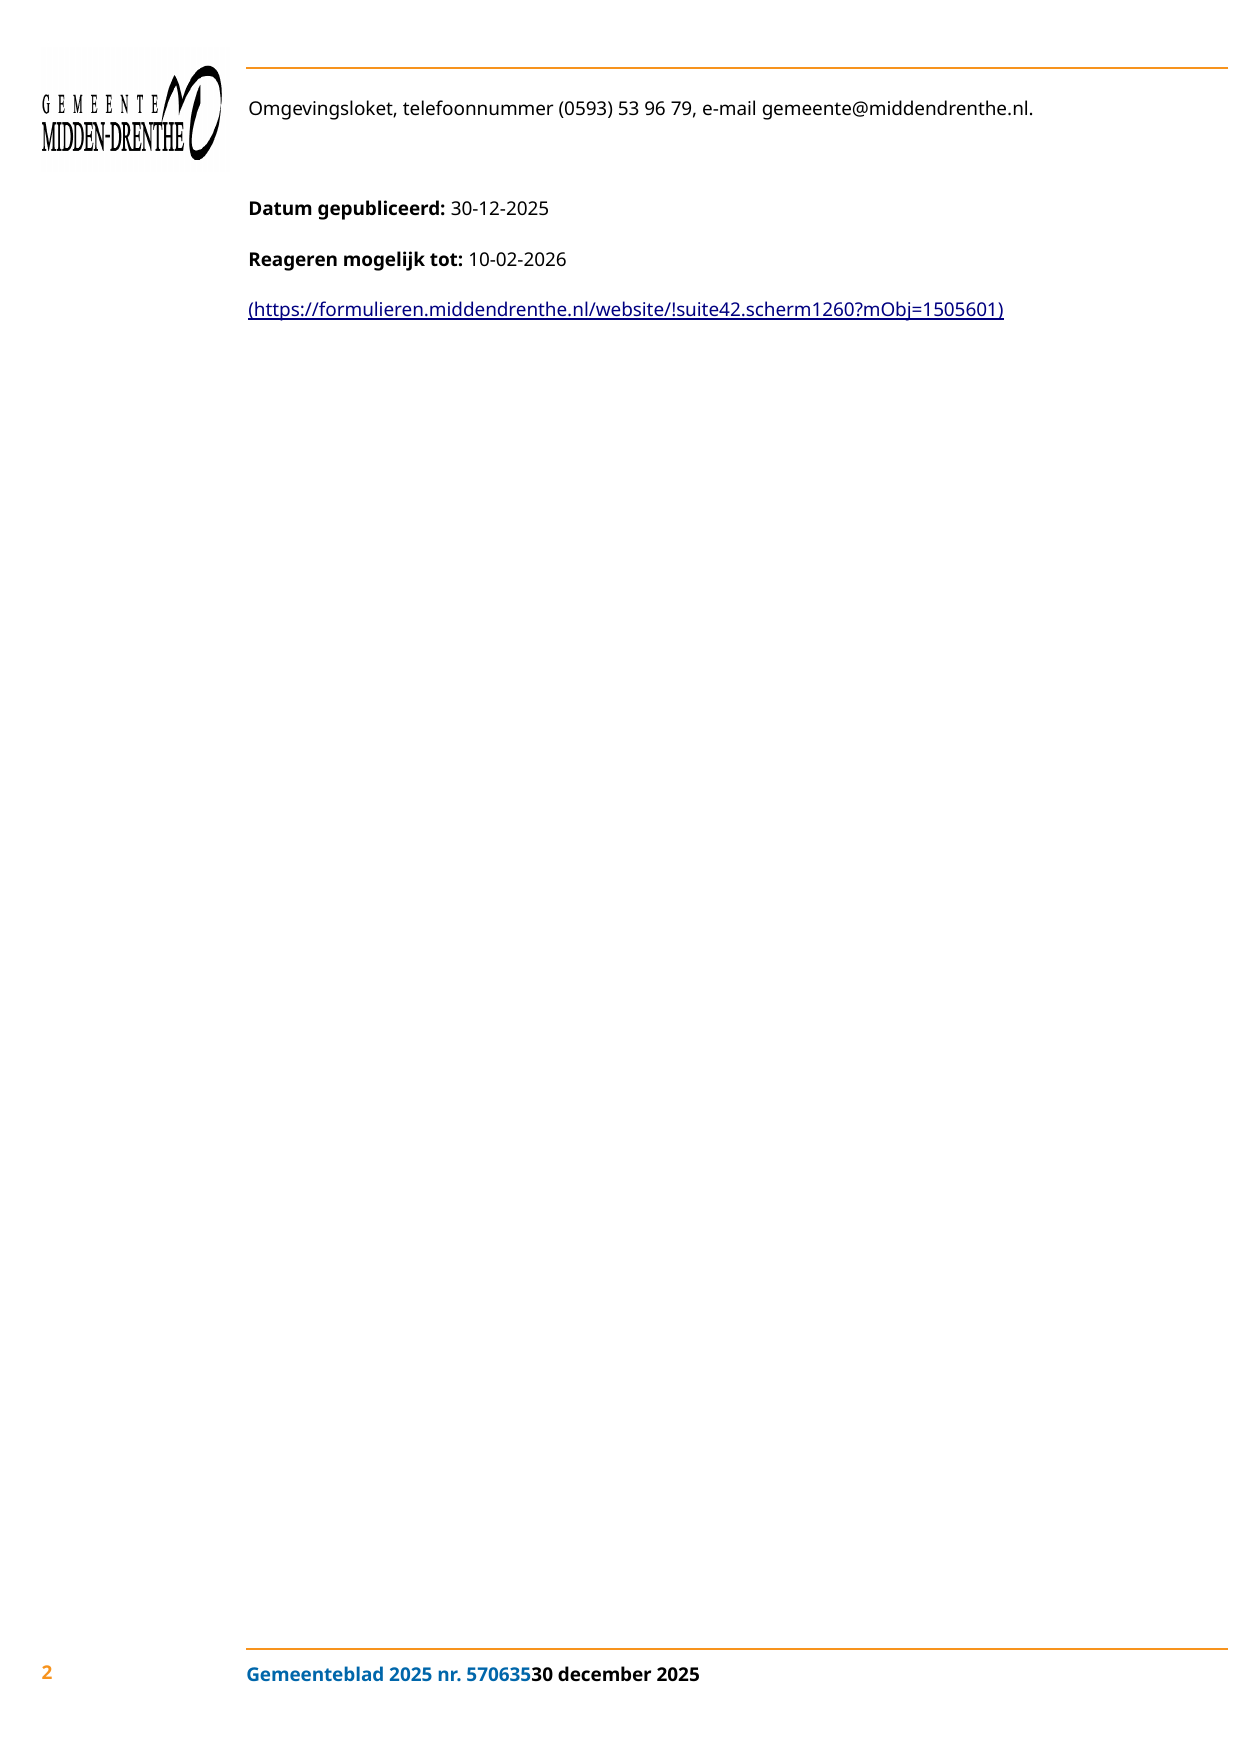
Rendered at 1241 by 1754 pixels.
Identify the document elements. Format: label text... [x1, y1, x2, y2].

picture [41, 47, 231, 172]
text Datum gepubliceerd: 30-12-2025 [248, 196, 1152, 221]
text (https://formulieren.middendrenthe.nl/website/!suite42.scherm1260?mObj=1505601) [248, 296, 1152, 322]
text Reageren mogelijk tot: 10-02-2026 [248, 246, 1152, 272]
text Omgevingsloket, telefoonnummer (0593) 53 96 79, e-mail gemeente@middendrenthe.nl. [248, 95, 1152, 121]
